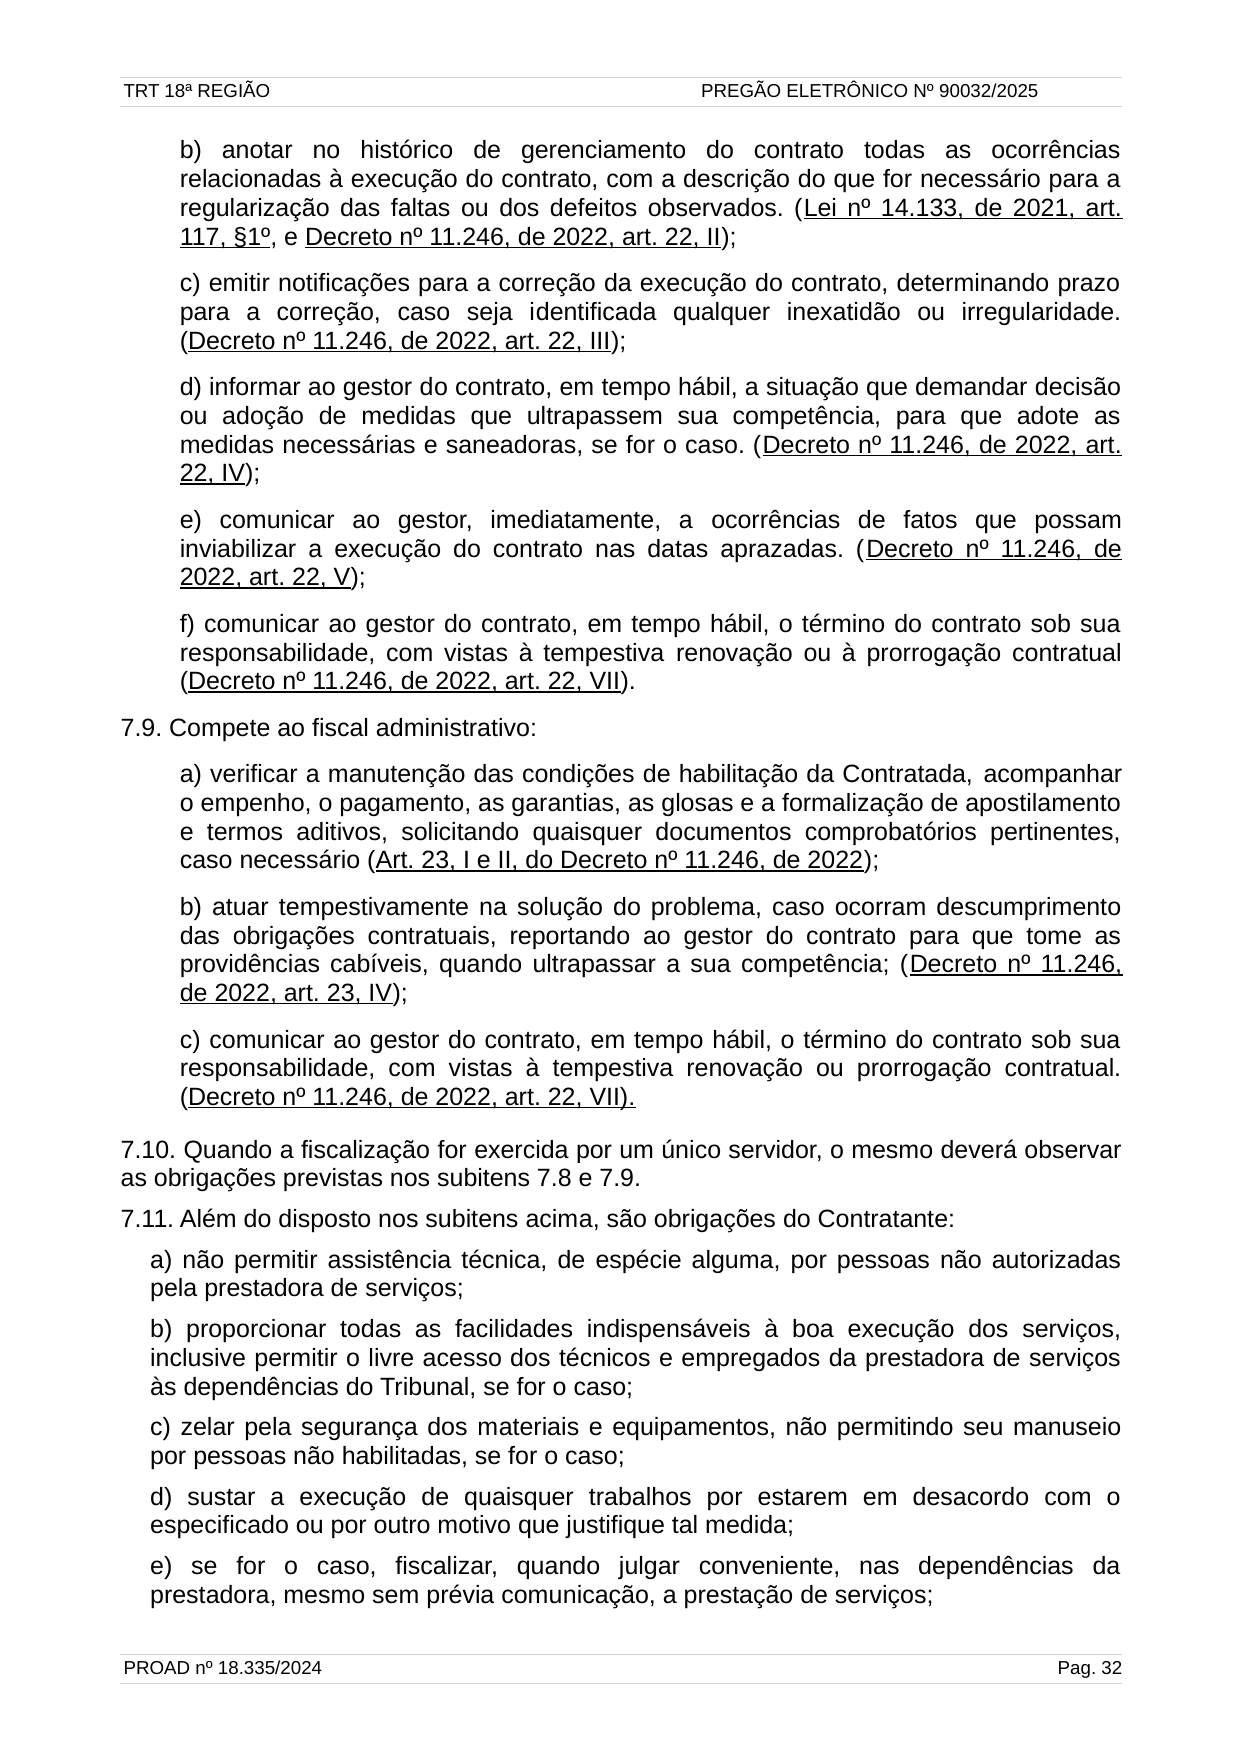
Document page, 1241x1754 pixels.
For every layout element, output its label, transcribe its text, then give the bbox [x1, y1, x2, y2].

list c) emitir notificações para a correção da execução do contrato, determinando prazo para a correção, caso seja identificada qualquer inexatidão ou irregularidade. (Decreto nº 11.246, de 2022, art. 22, III); [179, 268, 1122, 354]
list a) verificar a manutenção das condições de habilitação da Contratada, acompanhar o empenho, o pagamento, as garantias, as glosas e a formalização de apostilamento e termos aditivos, solicitando quaisquer documentos comprobatórios pertinentes, caso necessário (Art. 23, I e II, do Decreto nº 11.246, de 2022); [179, 759, 1122, 874]
list f) comunicar ao gestor do contrato, em tempo hábil, o término do contrato sob sua responsabilidade, com vistas à tempestiva renovação ou à prorrogação contratual (Decreto nº 11.246, de 2022, art. 22, VII). [179, 609, 1122, 695]
list b) anotar no histórico de gerenciamento do contrato todas as ocorrências relacionadas à execução do contrato, com a descrição do que for necessário para a regularização das faltas ou dos defeitos observados. (Lei nº 14.133, de 2021, art. 117, §1º, e Decreto nº 11.246, de 2022, art. 22, II); [179, 136, 1122, 251]
list c) comunicar ao gestor do contrato, em tempo hábil, o término do contrato sob sua responsabilidade, com vistas à tempestiva renovação ou prorrogação contratual. (Decreto nº 11.246, de 2022, art. 22, VII). [179, 1025, 1122, 1111]
text e) se for o caso, fiscalizar, quando julgar conveniente, nas dependências da prestadora, mesmo sem prévia comunicação, a prestação de serviços; [150, 1551, 1122, 1608]
text 7.10. Quando a fiscalização for exercida por um único servidor, o mesmo deverá observar as obrigações previstas nos subitens 7.8 e 7.9. [120, 1134, 1122, 1192]
text b) proporcionar todas as facilidades indispensáveis à boa execução dos serviços, inclusive permitir o livre acesso dos técnicos e empregados da prestadora de serviços às dependências do Tribunal, se for o caso; [150, 1314, 1122, 1400]
list 7.9. Compete ao fiscal administrativo: [120, 713, 1122, 742]
text 7.11. Além do disposto nos subitens acima, são obrigações do Contratante: [120, 1204, 1122, 1233]
text c) zelar pela segurança dos materiais e equipamentos, não permitindo seu manuseio por pessoas não habilitadas, se for o caso; [150, 1412, 1122, 1469]
list b) atuar tempestivamente na solução do problema, caso ocorram descumprimento das obrigações contratuais, reportando ao gestor do contrato para que tome as providências cabíveis, quando ultrapassar a sua competência; (Decreto nº 11.246, de 2022, art. 23, IV); [179, 892, 1122, 1007]
list e) comunicar ao gestor, imediatamente, a ocorrências de fatos que possam inviabilizar a execução do contrato nas datas aprazadas. (Decreto nº 11.246, de 2022, art. 22, V); [179, 505, 1122, 591]
text a) não permitir assistência técnica, de espécie alguma, por pessoas não autorizadas pela prestadora de serviços; [150, 1244, 1122, 1302]
text d) sustar a execução de quaisquer trabalhos por estarem em desacordo com o especificado ou por outro motivo que justifique tal medida; [150, 1481, 1122, 1539]
list d) informar ao gestor do contrato, em tempo hábil, a situação que demandar decisão ou adoção de medidas que ultrapassem sua competência, para que adote as medidas necessárias e saneadoras, se for o caso. (Decreto nº 11.246, de 2022, art. 22, IV); [179, 372, 1122, 487]
